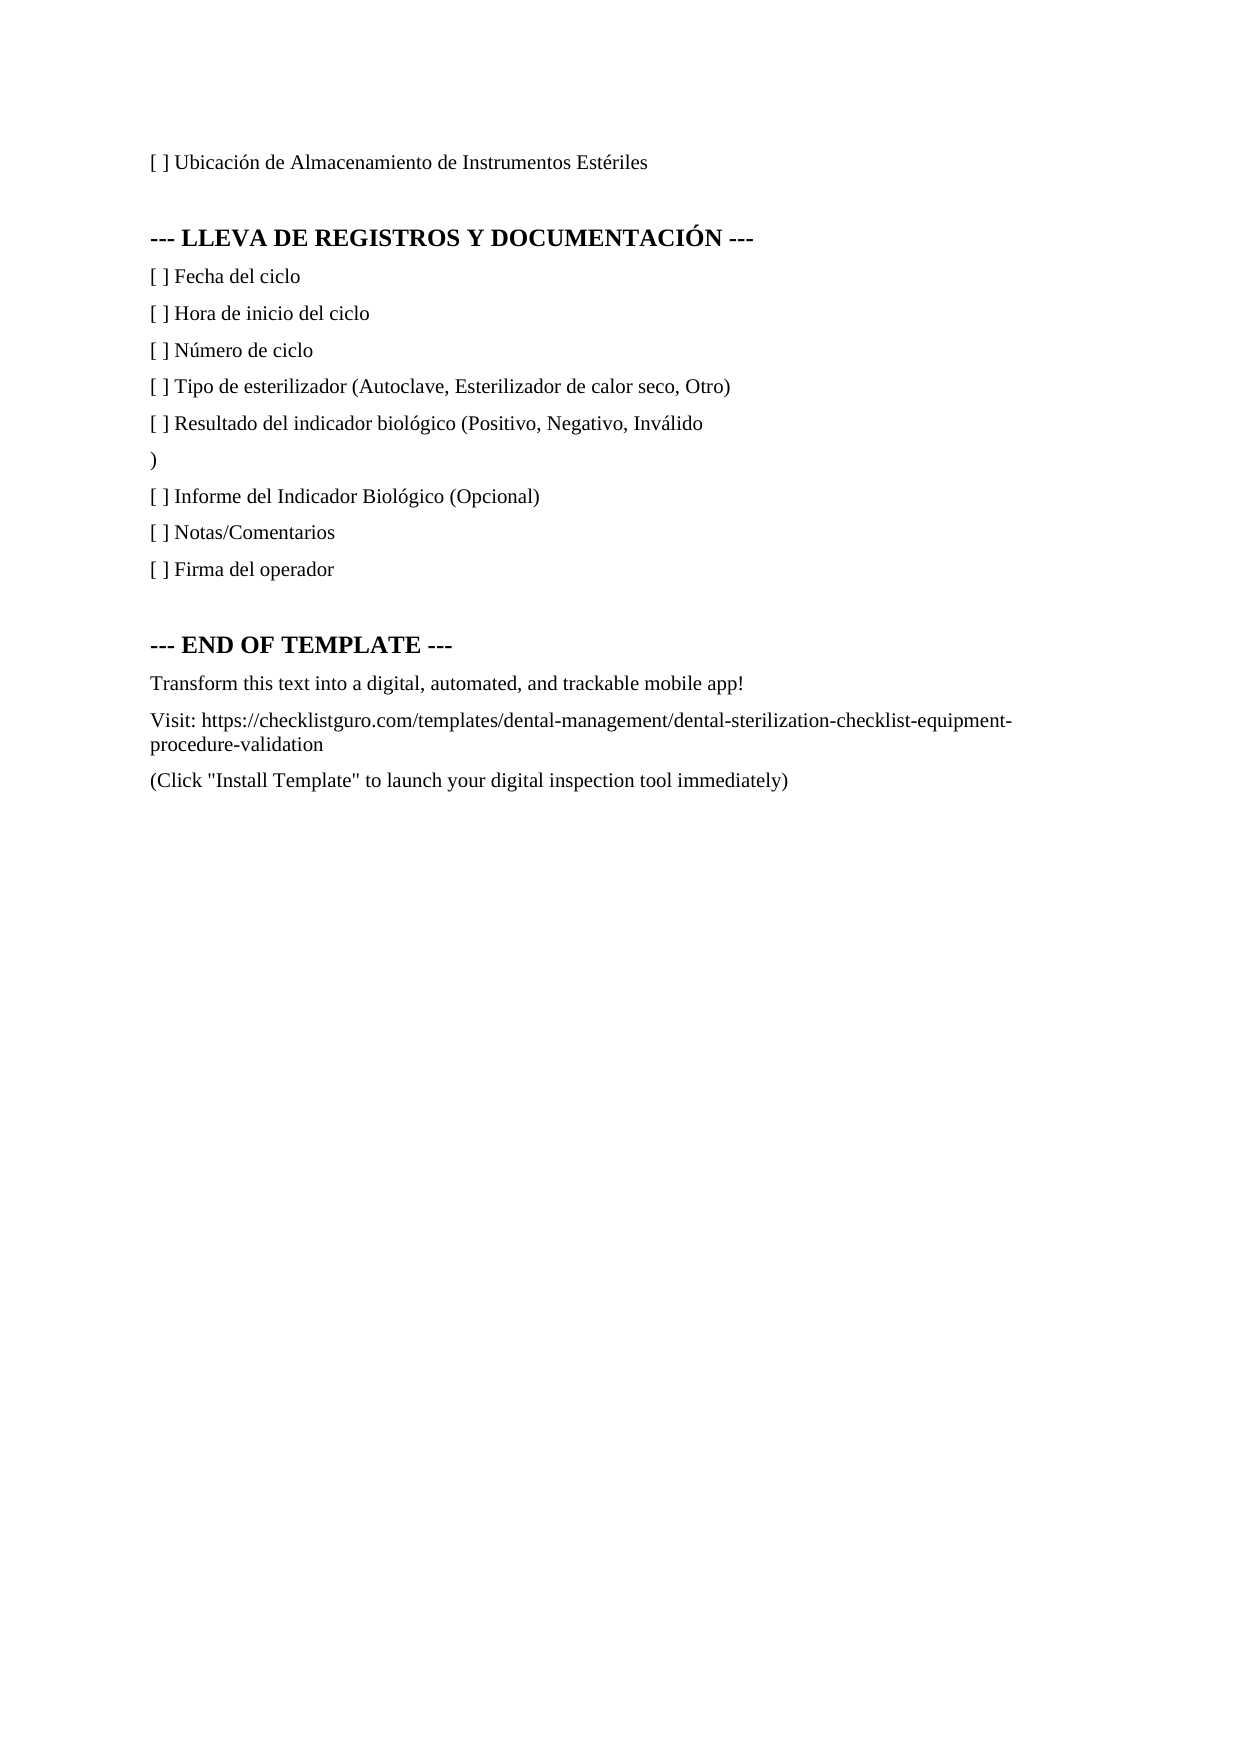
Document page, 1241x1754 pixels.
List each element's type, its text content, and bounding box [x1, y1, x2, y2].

text [ ] Número de ciclo [150, 337, 1090, 362]
text [ ] Notas/Comentarios [150, 520, 1090, 544]
text [ ] Ubicación de Almacenamiento de Instrumentos Estériles [150, 150, 1090, 174]
text ) [150, 447, 1090, 471]
text [ ] Informe del Indicador Biológico (Opcional) [150, 484, 1090, 508]
text --- END OF TEMPLATE --- [150, 630, 1090, 659]
text [ ] Tipo de esterilizador (Autoclave, Esterilizador de calor seco, Otro) [150, 374, 1090, 398]
text (Click "Install Template" to launch your digital inspection tool immediately) [150, 768, 1090, 792]
text Transform this text into a digital, automated, and trackable mobile app! [150, 671, 1090, 695]
text [ ] Hora de inicio del ciclo [150, 301, 1090, 325]
text Visit: https://checklistguro.com/templates/dental-management/dental-sterilization-checklist-equipment-procedure-validation [150, 708, 1090, 756]
text [ ] Fecha del ciclo [150, 264, 1090, 288]
text --- LLEVA DE REGISTROS Y DOCUMENTACIÓN --- [150, 223, 1090, 252]
text [ ] Firma del operador [150, 557, 1090, 581]
text [ ] Resultado del indicador biológico (Positivo, Negativo, Inválido [150, 411, 1090, 435]
